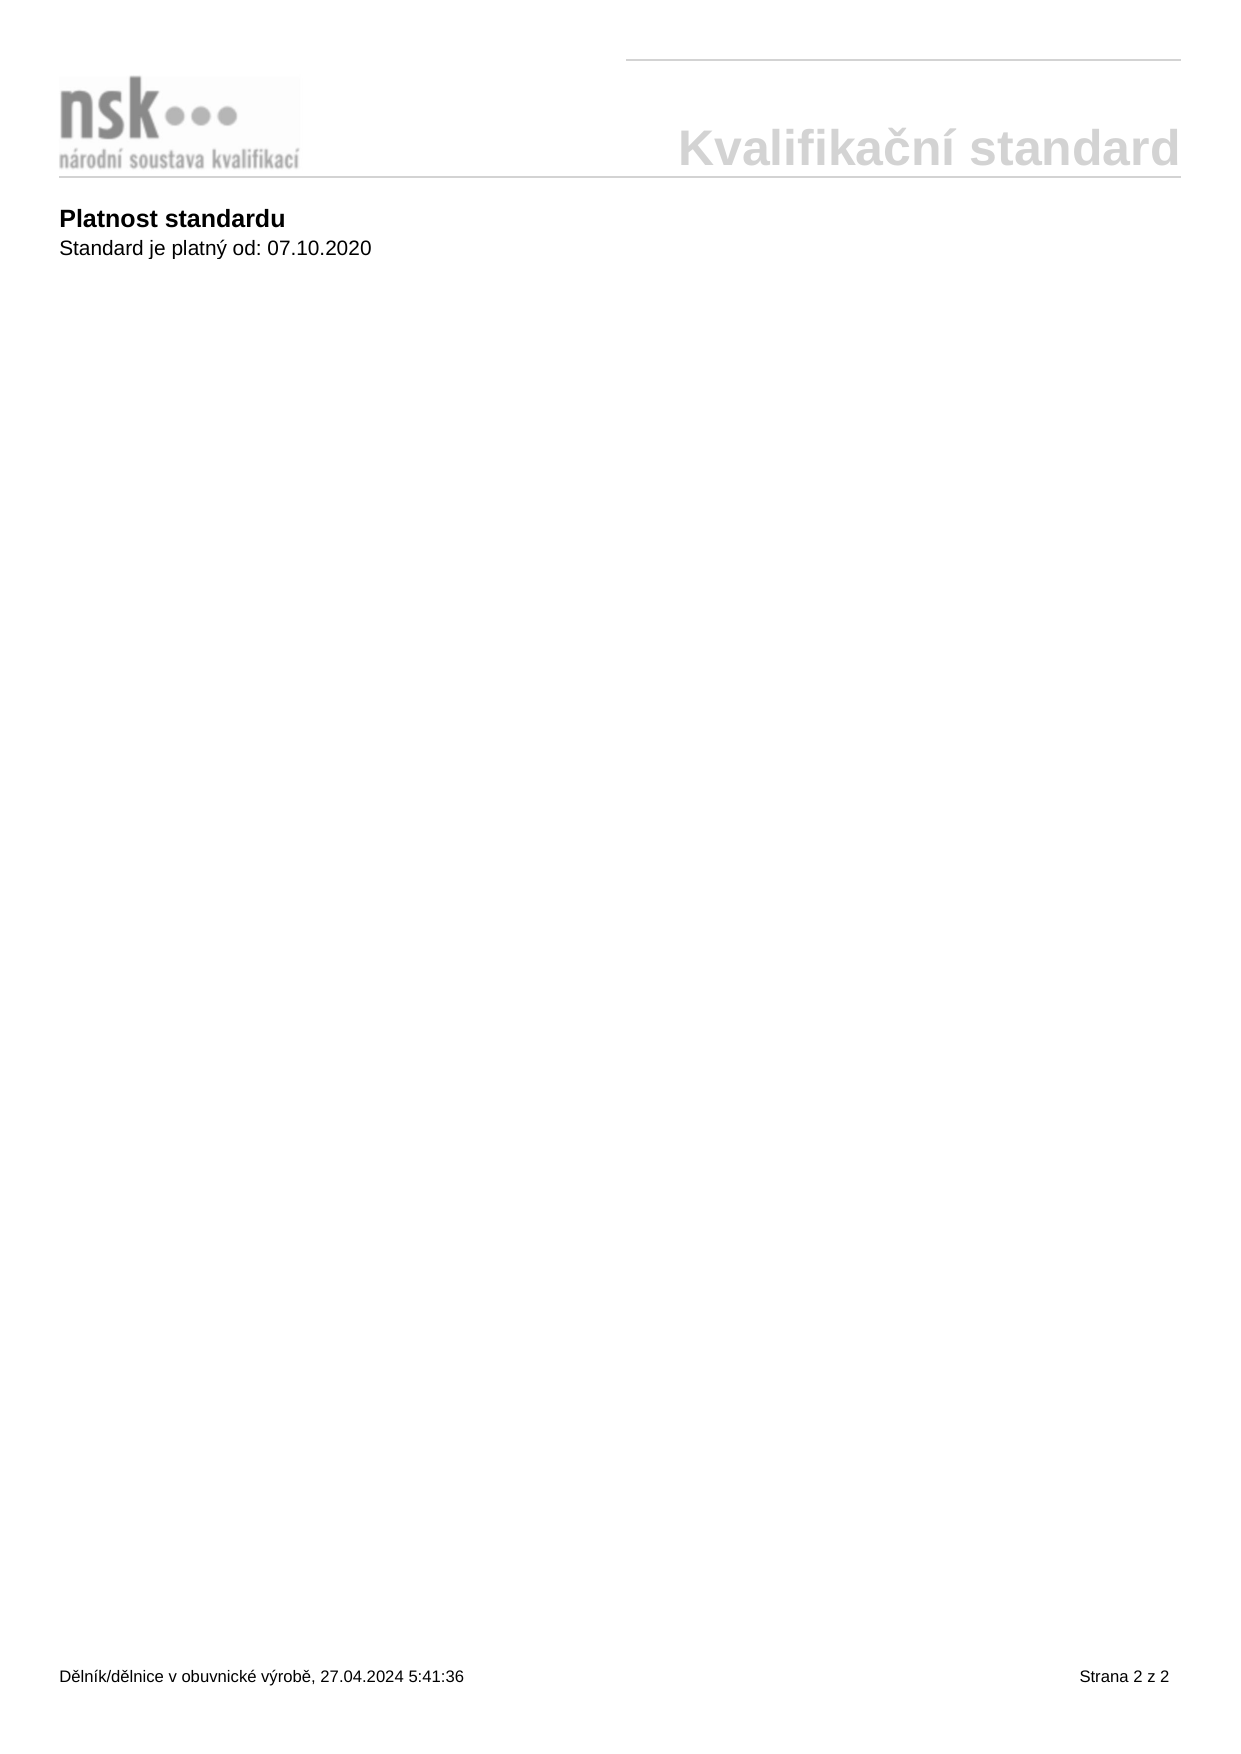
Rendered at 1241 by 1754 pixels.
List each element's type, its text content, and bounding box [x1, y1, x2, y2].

picture [58, 59, 621, 171]
table_cell Platnost standardu [59, 200, 1181, 236]
table_cell [862, 194, 1093, 200]
table_cell [621, 59, 626, 170]
table_cell [484, 859, 620, 1159]
table_cell [862, 1409, 1093, 1658]
table_cell [1093, 559, 1169, 859]
table_cell [862, 859, 1093, 1159]
table_cell [620, 1159, 626, 1409]
table_cell [1169, 1658, 1181, 1694]
table_cell [59, 1159, 483, 1409]
table_cell [484, 194, 620, 200]
table_cell [620, 259, 626, 559]
table_cell [1169, 859, 1181, 1159]
table_cell [1093, 859, 1169, 1159]
table_cell [59, 859, 483, 1159]
table_cell [620, 859, 626, 1159]
table_cell [626, 1409, 862, 1658]
table_cell [862, 559, 1093, 859]
table_cell [1093, 1409, 1169, 1658]
table_cell [1169, 194, 1181, 200]
table_cell [1169, 559, 1181, 859]
table_cell [626, 559, 862, 859]
table_cell [620, 1409, 626, 1658]
table_cell [1169, 259, 1181, 559]
table_cell [59, 171, 483, 176]
table_cell [59, 259, 483, 559]
table_cell [862, 1159, 1093, 1409]
table_cell [59, 1409, 483, 1658]
table_cell [484, 171, 620, 176]
table_cell [484, 1159, 620, 1409]
table_cell Strana 2 z 2 [862, 1658, 1169, 1694]
table_cell [59, 559, 483, 859]
table_cell [1169, 1159, 1181, 1409]
table_cell Dělník/dělnice v obuvnické výrobě, 27.04.2024 5:41:36 [59, 1658, 862, 1694]
table_cell [626, 859, 862, 1159]
table_cell [484, 559, 620, 859]
table_cell [1093, 1159, 1169, 1409]
table_cell [626, 1159, 862, 1409]
table_cell [59, 178, 1181, 194]
table_cell [484, 1409, 620, 1658]
table_cell [1093, 259, 1169, 559]
table_cell [620, 559, 626, 859]
table_cell [1093, 194, 1169, 200]
table_cell [484, 259, 620, 559]
table_cell [59, 194, 483, 200]
table_cell Standard je platný od: 07.10.2020 [59, 236, 1181, 259]
table_cell [626, 194, 862, 200]
table_cell [862, 259, 1093, 559]
table_cell Kvalifikační standard [626, 61, 1181, 176]
table_cell [626, 259, 862, 559]
table_cell [1169, 1409, 1181, 1658]
